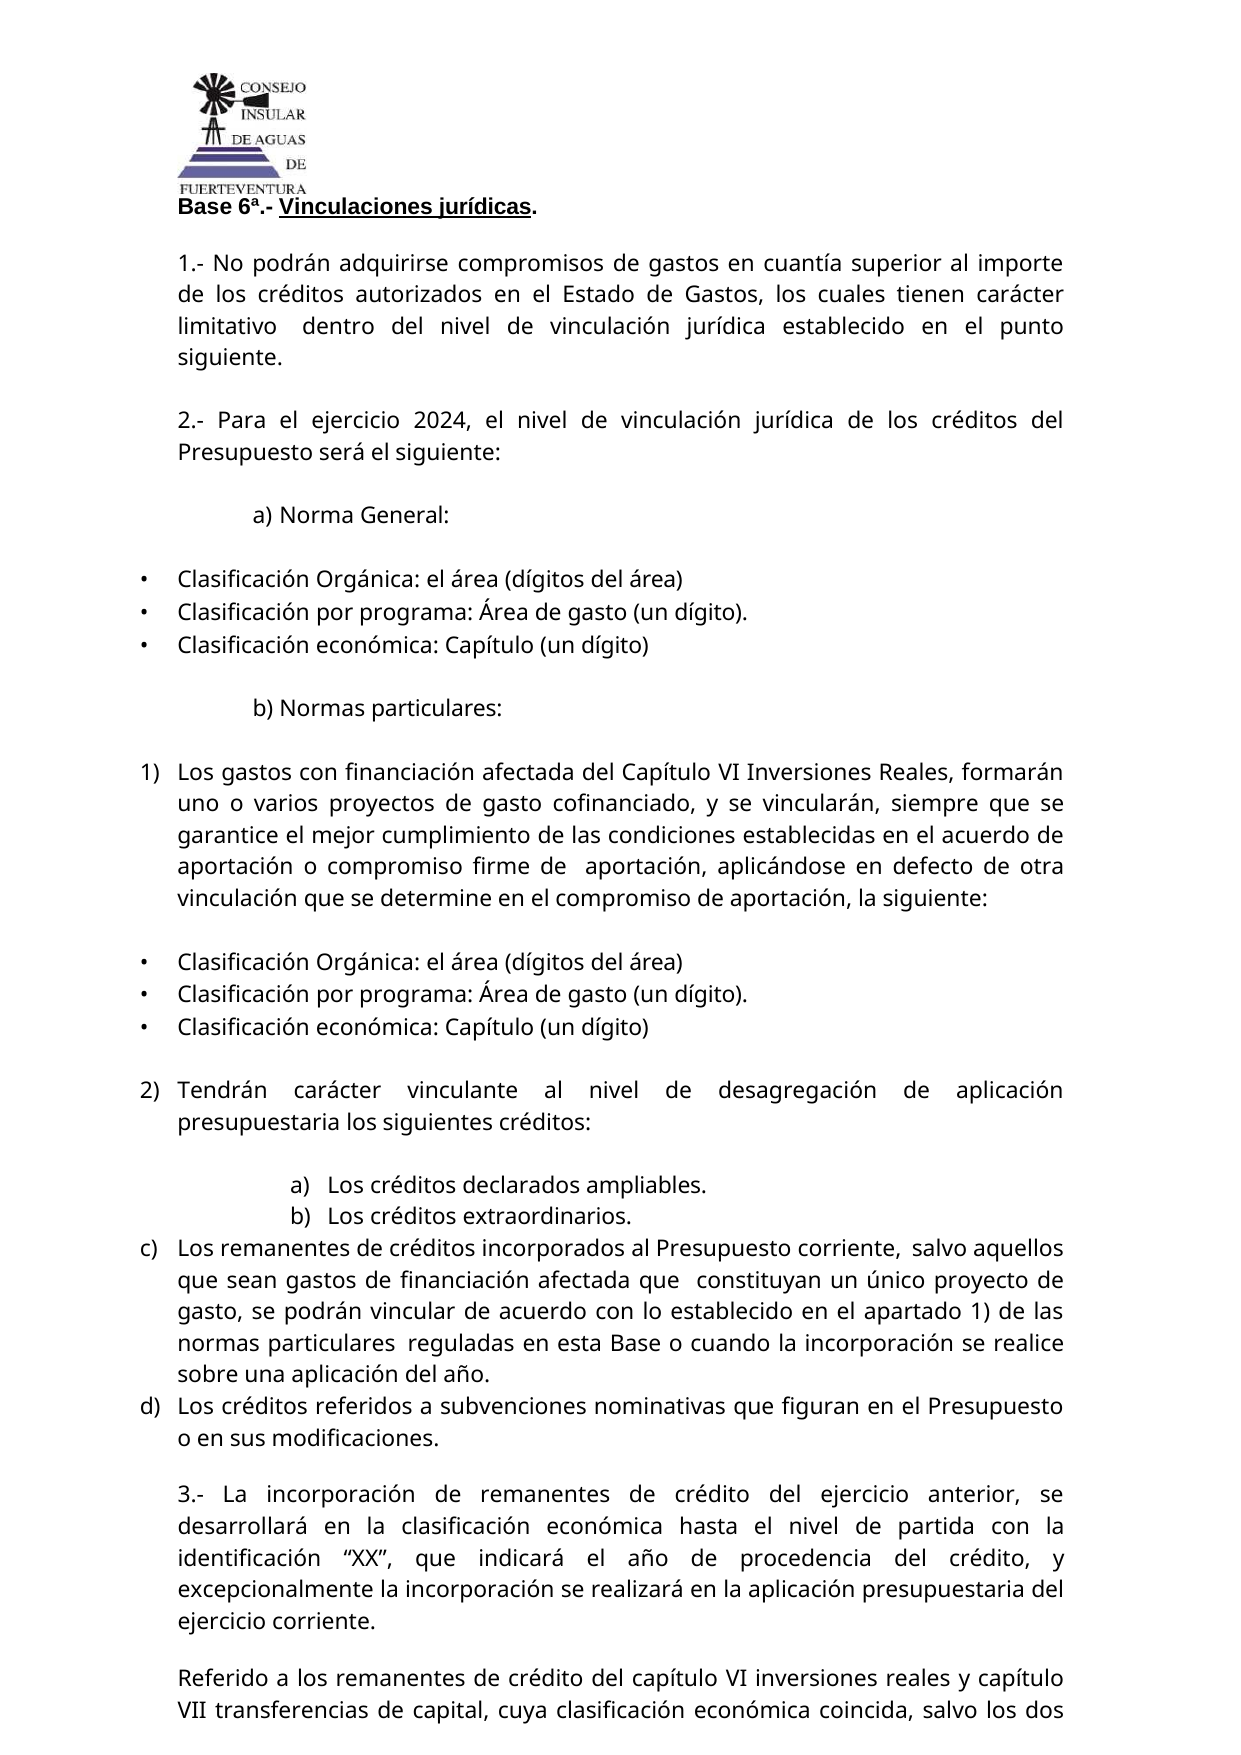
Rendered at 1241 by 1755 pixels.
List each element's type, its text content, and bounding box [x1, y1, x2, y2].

list Clasificación económica: Capítulo (un dígito) [139, 1011, 1137, 1042]
list Los créditos extraordinarios. [290, 1200, 1137, 1232]
text Referido a los remanentes de crédito del capítulo VI inversiones reales y capítulo VII transferencias de capital, cuya clasificación económica coincida, salvo los dos [177, 1662, 1064, 1725]
list Clasificación por programa: Área de gasto (un dígito). [139, 978, 1137, 1009]
list Los remanentes de créditos incorporados al Presupuesto corriente, salvo aquellos que sean gastos de financiación afectada que constituyan un único proyecto de gasto, se podrán vincular de acuerdo con lo establecido en el apartado 1) de las normas particulares reguladas en esta Base o cuando la incorporación se realice sobre una aplicación del año. [139, 1232, 1064, 1389]
subtitle Base 6ª.- Vinculaciones jurídicas. [177, 194, 1137, 219]
list Clasificación Orgánica: el área (dígitos del área) [139, 945, 1137, 977]
text 1.- No podrán adquirirse compromisos de gastos en cuantía superior al importe de los créditos autorizados en el Estado de Gastos, los cuales tienen carácter limitativo dentro del nivel de vinculación jurídica establecido en el punto siguiente. [177, 247, 1064, 372]
list Los créditos referidos a subvenciones nominativas que figuran en el Presupuesto o en sus modificaciones. [139, 1390, 1064, 1453]
list Norma General: [252, 499, 1137, 530]
list Clasificación económica: Capítulo (un dígito) [139, 629, 1137, 660]
list Los créditos declarados ampliables. [290, 1169, 1137, 1200]
list Los gastos con financiación afectada del Capítulo VI Inversiones Reales, formarán uno o varios proyectos de gasto cofinanciado, y se vincularán, siempre que se garantice el mejor cumplimiento de las condiciones establecidas en el acuerdo de aportación o compromiso firme de aportación, aplicándose en defecto de otra vinculación que se determine en el compromiso de aportación, la siguiente: [139, 755, 1064, 913]
list Clasificación Orgánica: el área (dígitos del área) [139, 563, 1137, 594]
list Clasificación por programa: Área de gasto (un dígito). [139, 596, 1137, 627]
list Normas particulares: [252, 692, 1137, 723]
text 2.- Para el ejercicio 2024, el nivel de vinculación jurídica de los créditos del Presupuesto será el siguiente: [177, 404, 1064, 467]
list Tendrán carácter vinculante al nivel de desagregación de aplicación presupuestaria los siguientes créditos: [139, 1074, 1064, 1137]
text 3.- La incorporación de remanentes de crédito del ejercicio anterior, se desarrollará en la clasificación económica hasta el nivel de partida con la identificación “XX”, que indicará el año de procedencia del crédito, y excepcionalmente la incorporación se realizará en la aplicación presupuestaria del ejercicio corriente. [177, 1478, 1064, 1636]
